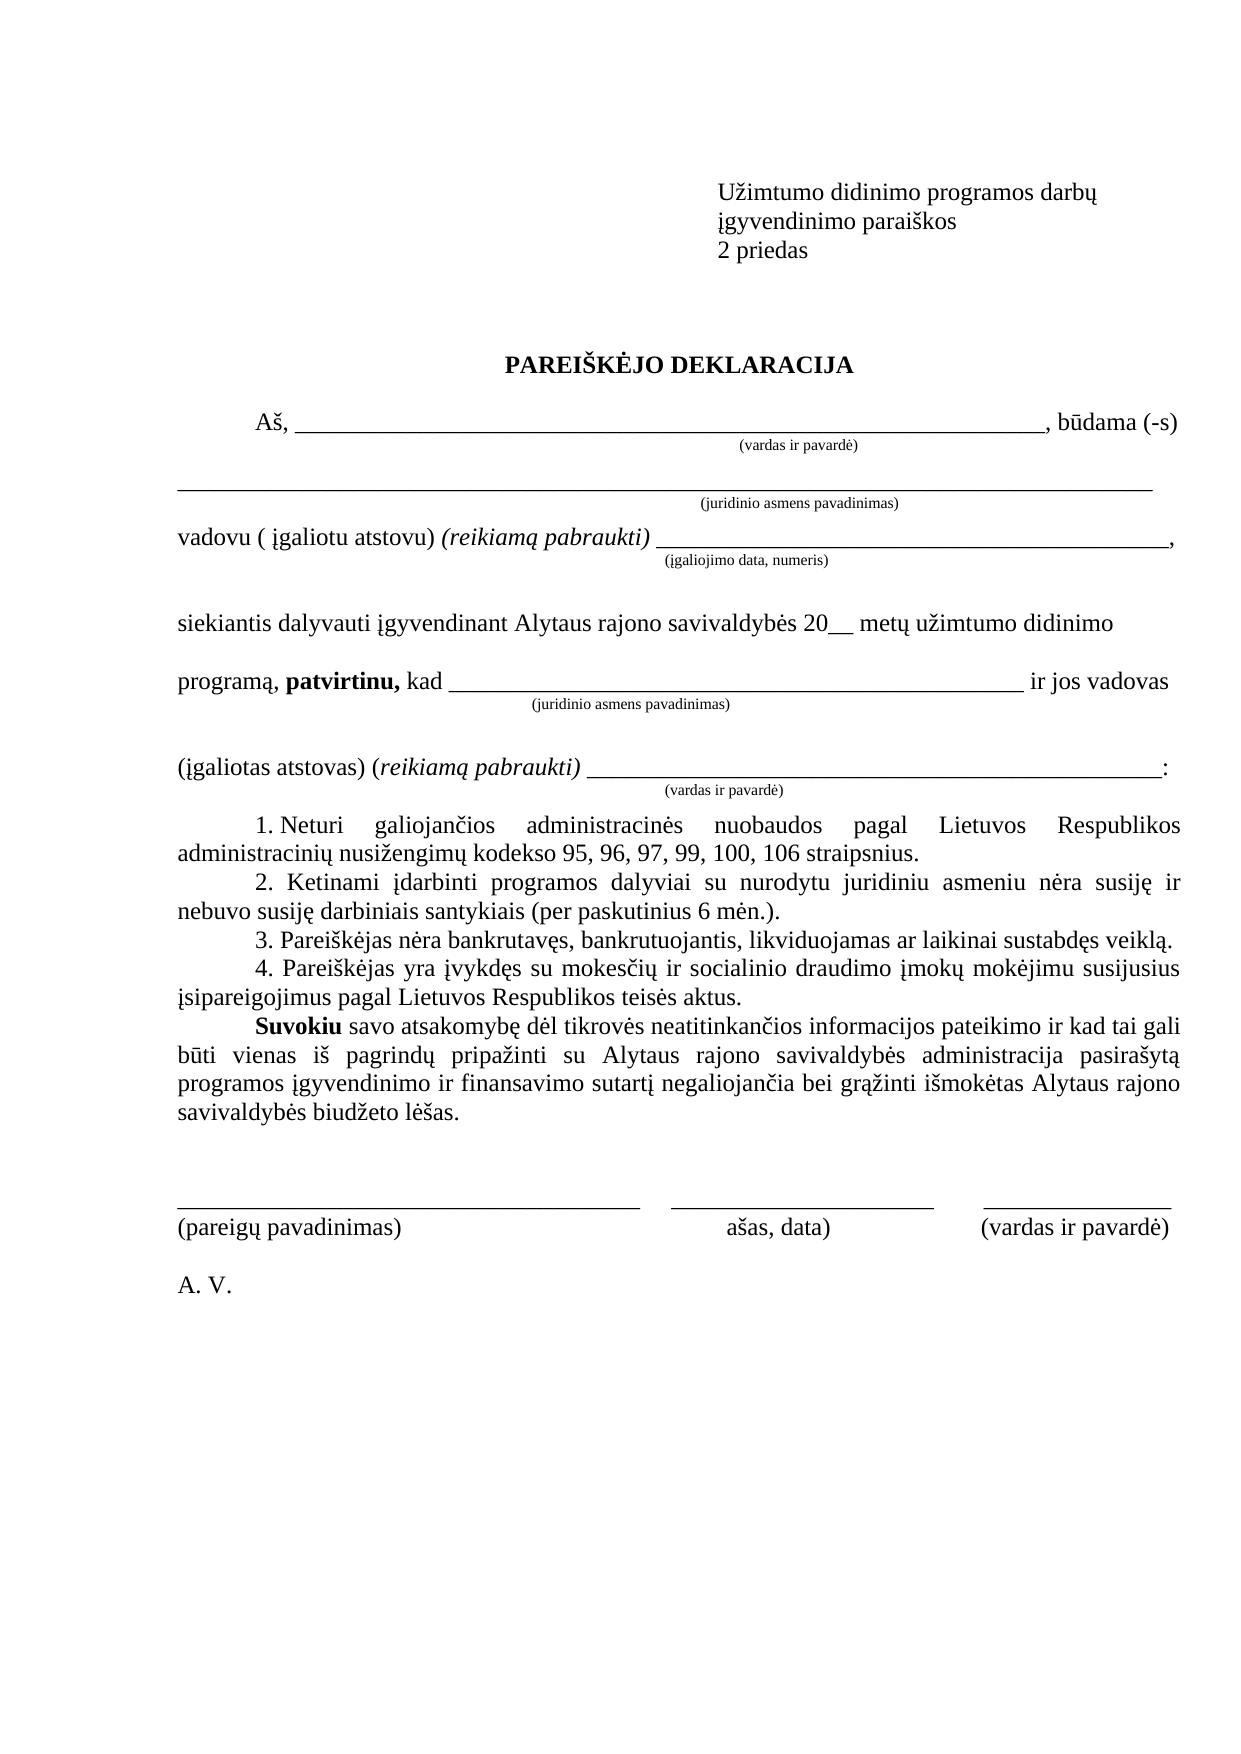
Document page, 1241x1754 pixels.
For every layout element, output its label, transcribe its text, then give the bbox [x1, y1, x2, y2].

text A. V. [177, 1270, 1181, 1298]
text ______________________________________________________________________________ [177, 465, 1181, 493]
text vadovu ( įgaliotu atstovu) (reikiamą pabraukti) _________________________________________, [177, 522, 1181, 551]
text (juridinio asmens pavadinimas) [177, 493, 1181, 522]
text (vardas ir pavardė) [177, 436, 1181, 465]
text Aš, ____________________________________________________________, būdama (-s) [177, 407, 1181, 436]
text Suvokiu savo atsakomybę dėl tikrovės neatitinkančios informacijos pateikimo ir kad tai gali būti vienas iš pagrindų pripažinti su Alytaus rajono savivaldybės administracija pasirašytą programos įgyvendinimo ir finansavimo sutartį negaliojančia bei grąžinti išmokėtas Alytaus rajono savivaldybės biudžeto lėšas. [177, 1011, 1181, 1126]
text (pareigų pavadinimas) ašas, data) (vardas ir pavardė) [177, 1212, 1181, 1241]
text 3. Pareiškėjas nėra bankrutavęs, bankrutuojantis, likviduojamas ar laikinai sustabdęs veiklą. [177, 925, 1181, 953]
text (vardas ir pavardė) [177, 781, 1181, 810]
text siekiantis dalyvauti įgyvendinant Alytaus rajono savivaldybės 20__ metų užimtumo didinimo [177, 608, 1181, 637]
text įgyvendinimo paraiškos [717, 206, 1228, 235]
text _____________________________________ _____________________ _______________ [177, 1183, 1181, 1212]
text 1. Neturi galiojančios administracinės nuobaudos pagal Lietuvos Respublikos administracinių nusižengimų kodekso 95, 96, 97, 99, 100, 106 straipsnius. [177, 810, 1181, 867]
text PAREIŠKĖJO DEKLARACIJA [177, 350, 1181, 378]
text Užimtumo didinimo programos darbų [717, 177, 1167, 206]
text 4. Pareiškėjas yra įvykdęs su mokesčių ir socialinio draudimo įmokų mokėjimu susijusius įsipareigojimus pagal Lietuvos Respublikos teisės aktus. [177, 953, 1181, 1011]
text 2 priedas [717, 235, 1228, 263]
text programą, patvirtinu, kad ______________________________________________ ir jos vadovas [177, 666, 1181, 695]
text (įgaliotas atstovas) (reikiamą pabraukti) ______________________________________________: [177, 752, 1181, 781]
text 2. Ketinami įdarbinti programos dalyviai su nurodytu juridiniu asmeniu nėra susiję ir nebuvo susiję darbiniais santykiais (per paskutinius 6 mėn.). [177, 867, 1181, 925]
text (įgaliojimo data, numeris) [177, 551, 1181, 580]
text (juridinio asmens pavadinimas) [177, 695, 1181, 723]
